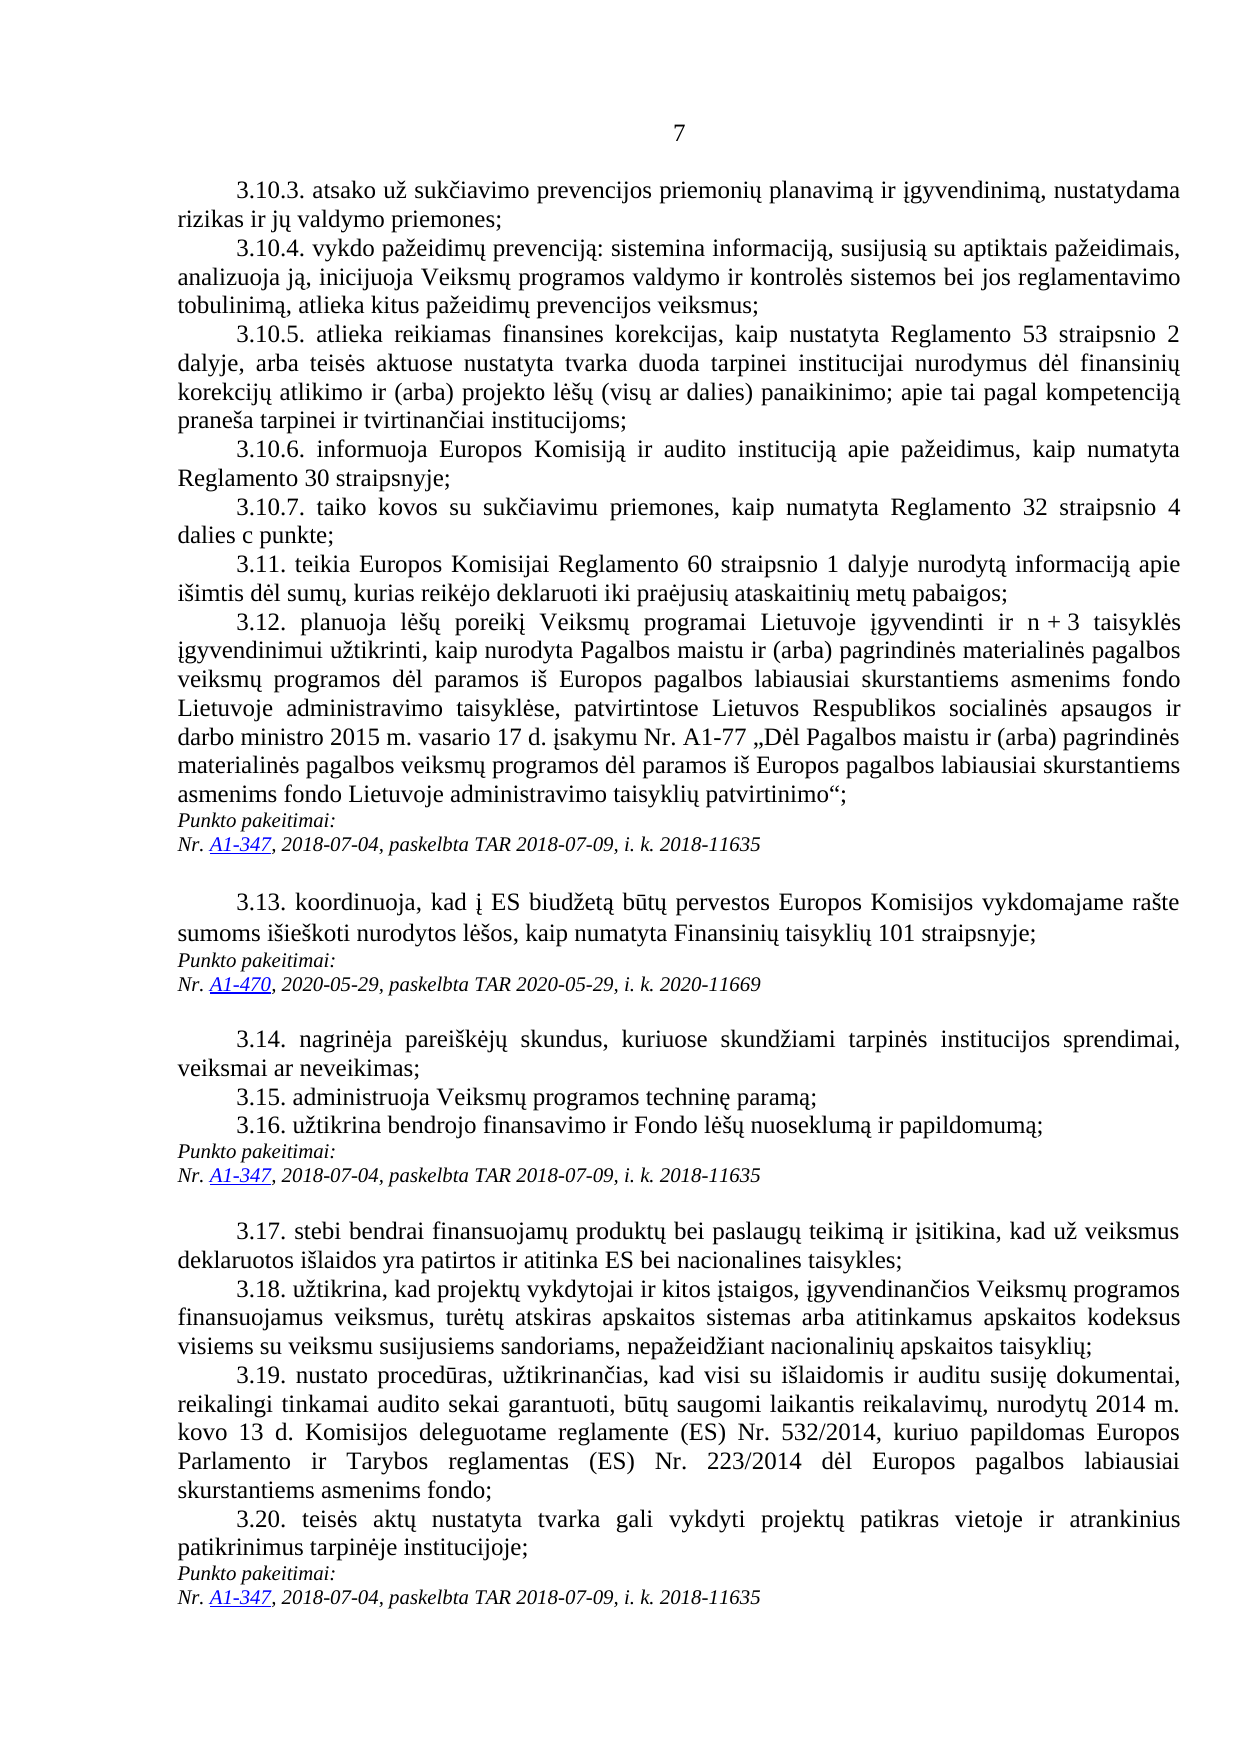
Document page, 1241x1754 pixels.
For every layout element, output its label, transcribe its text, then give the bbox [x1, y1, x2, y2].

text Punkto pakeitimai: [177, 808, 1181, 832]
text 3.10.7. taiko kovos su sukčiavimu priemones, kaip numatyta Reglamento 32 straipsnio 4 dalies c punkte; [177, 492, 1181, 549]
text 3.14. nagrinėja pareiškėjų skundus, kuriuose skundžiami tarpinės institucijos sprendimai, veiksmai ar neveikimas; [177, 1024, 1181, 1082]
text Punkto pakeitimai: [177, 1139, 1181, 1163]
text Punkto pakeitimai: [177, 947, 1181, 972]
text 3.11. teikia Europos Komisijai Reglamento 60 straipsnio 1 dalyje nurodytą informaciją apie išimtis dėl sumų, kurias reikėjo deklaruoti iki praėjusių ataskaitinių metų pabaigos; [177, 549, 1181, 607]
text Nr. A1-347, 2018-07-04, paskelbta TAR 2018-07-09, i. k. 2018-11635 [177, 1585, 1181, 1609]
text 3.10.3. atsako už sukčiavimo prevencijos priemonių planavimą ir įgyvendinimą, nustatydama rizikas ir jų valdymo priemones; [177, 176, 1181, 233]
text Nr. A1-347, 2018-07-04, paskelbta TAR 2018-07-09, i. k. 2018-11635 [177, 1163, 1181, 1187]
text 3.10.5. atlieka reikiamas finansines korekcijas, kaip nustatyta Reglamento 53 straipsnio 2 dalyje, arba teisės aktuose nustatyta tvarka duoda tarpinei institucijai nurodymus dėl finansinių korekcijų atlikimo ir (arba) projekto lėšų (visų ar dalies) panaikinimo; apie tai pagal kompetenciją praneša tarpinei ir tvirtinančiai institucijoms; [177, 319, 1181, 434]
text 3.12. planuoja lėšų poreikį Veiksmų programai Lietuvoje įgyvendinti ir n + 3 taisyklės įgyvendinimui užtikrinti, kaip nurodyta Pagalbos maistu ir (arba) pagrindinės materialinės pagalbos veiksmų programos dėl paramos iš Europos pagalbos labiausiai skurstantiems asmenims fondo Lietuvoje administravimo taisyklėse, patvirtintose Lietuvos Respublikos socialinės apsaugos ir darbo ministro 2015 m. vasario 17 d. įsakymu Nr. A1-77 „Dėl Pagalbos maistu ir (arba) pagrindinės materialinės pagalbos veiksmų programos dėl paramos iš Europos pagalbos labiausiai skurstantiems asmenims fondo Lietuvoje administravimo taisyklių patvirtinimo“; [177, 607, 1181, 808]
text 3.20. teisės aktų nustatyta tvarka gali vykdyti projektų patikras vietoje ir atrankinius patikrinimus tarpinėje institucijoje; [177, 1504, 1181, 1561]
text 3.13. koordinuoja, kad į ES biudžetą būtų pervestos Europos Komisijos vykdomajame rašte sumoms išieškoti nurodytos lėšos, kaip numatyta Finansinių taisyklių 101 straipsnyje; [177, 885, 1181, 947]
text 3.10.4. vykdo pažeidimų prevenciją: sistemina informaciją, susijusią su aptiktais pažeidimais, analizuoja ją, inicijuoja Veiksmų programos valdymo ir kontrolės sistemos bei jos reglamentavimo tobulinimą, atlieka kitus pažeidimų prevencijos veiksmus; [177, 233, 1181, 319]
text Nr. A1-470, 2020-05-29, paskelbta TAR 2020-05-29, i. k. 2020-11669 [177, 972, 1181, 996]
text Punkto pakeitimai: [177, 1561, 1181, 1585]
text 3.10.6. informuoja Europos Komisiją ir audito instituciją apie pažeidimus, kaip numatyta Reglamento 30 straipsnyje; [177, 434, 1181, 492]
text 3.16. užtikrina bendrojo finansavimo ir Fondo lėšų nuoseklumą ir papildomumą; [177, 1111, 1181, 1139]
text Nr. A1-347, 2018-07-04, paskelbta TAR 2018-07-09, i. k. 2018-11635 [177, 832, 1181, 856]
text 3.15. administruoja Veiksmų programos techninę paramą; [177, 1082, 1181, 1111]
text 3.19. nustato procedūras, užtikrinančias, kad visi su išlaidomis ir auditu susiję dokumentai, reikalingi tinkamai audito sekai garantuoti, būtų saugomi laikantis reikalavimų, nurodytų 2014 m. kovo 13 d. Komisijos deleguotame reglamente (ES) Nr. 532/2014, kuriuo papildomas Europos Parlamento ir Tarybos reglamentas (ES) Nr. 223/2014 dėl Europos pagalbos labiausiai skurstantiems asmenims fondo; [177, 1360, 1181, 1504]
text 3.17. stebi bendrai finansuojamų produktų bei paslaugų teikimą ir įsitikina, kad už veiksmus deklaruotos išlaidos yra patirtos ir atitinka ES bei nacionalines taisykles; [177, 1216, 1181, 1274]
text 3.18. užtikrina, kad projektų vykdytojai ir kitos įstaigos, įgyvendinančios Veiksmų programos finansuojamus veiksmus, turėtų atskiras apskaitos sistemas arba atitinkamus apskaitos kodeksus visiems su veiksmu susijusiems sandoriams, nepažeidžiant nacionalinių apskaitos taisyklių; [177, 1274, 1181, 1360]
